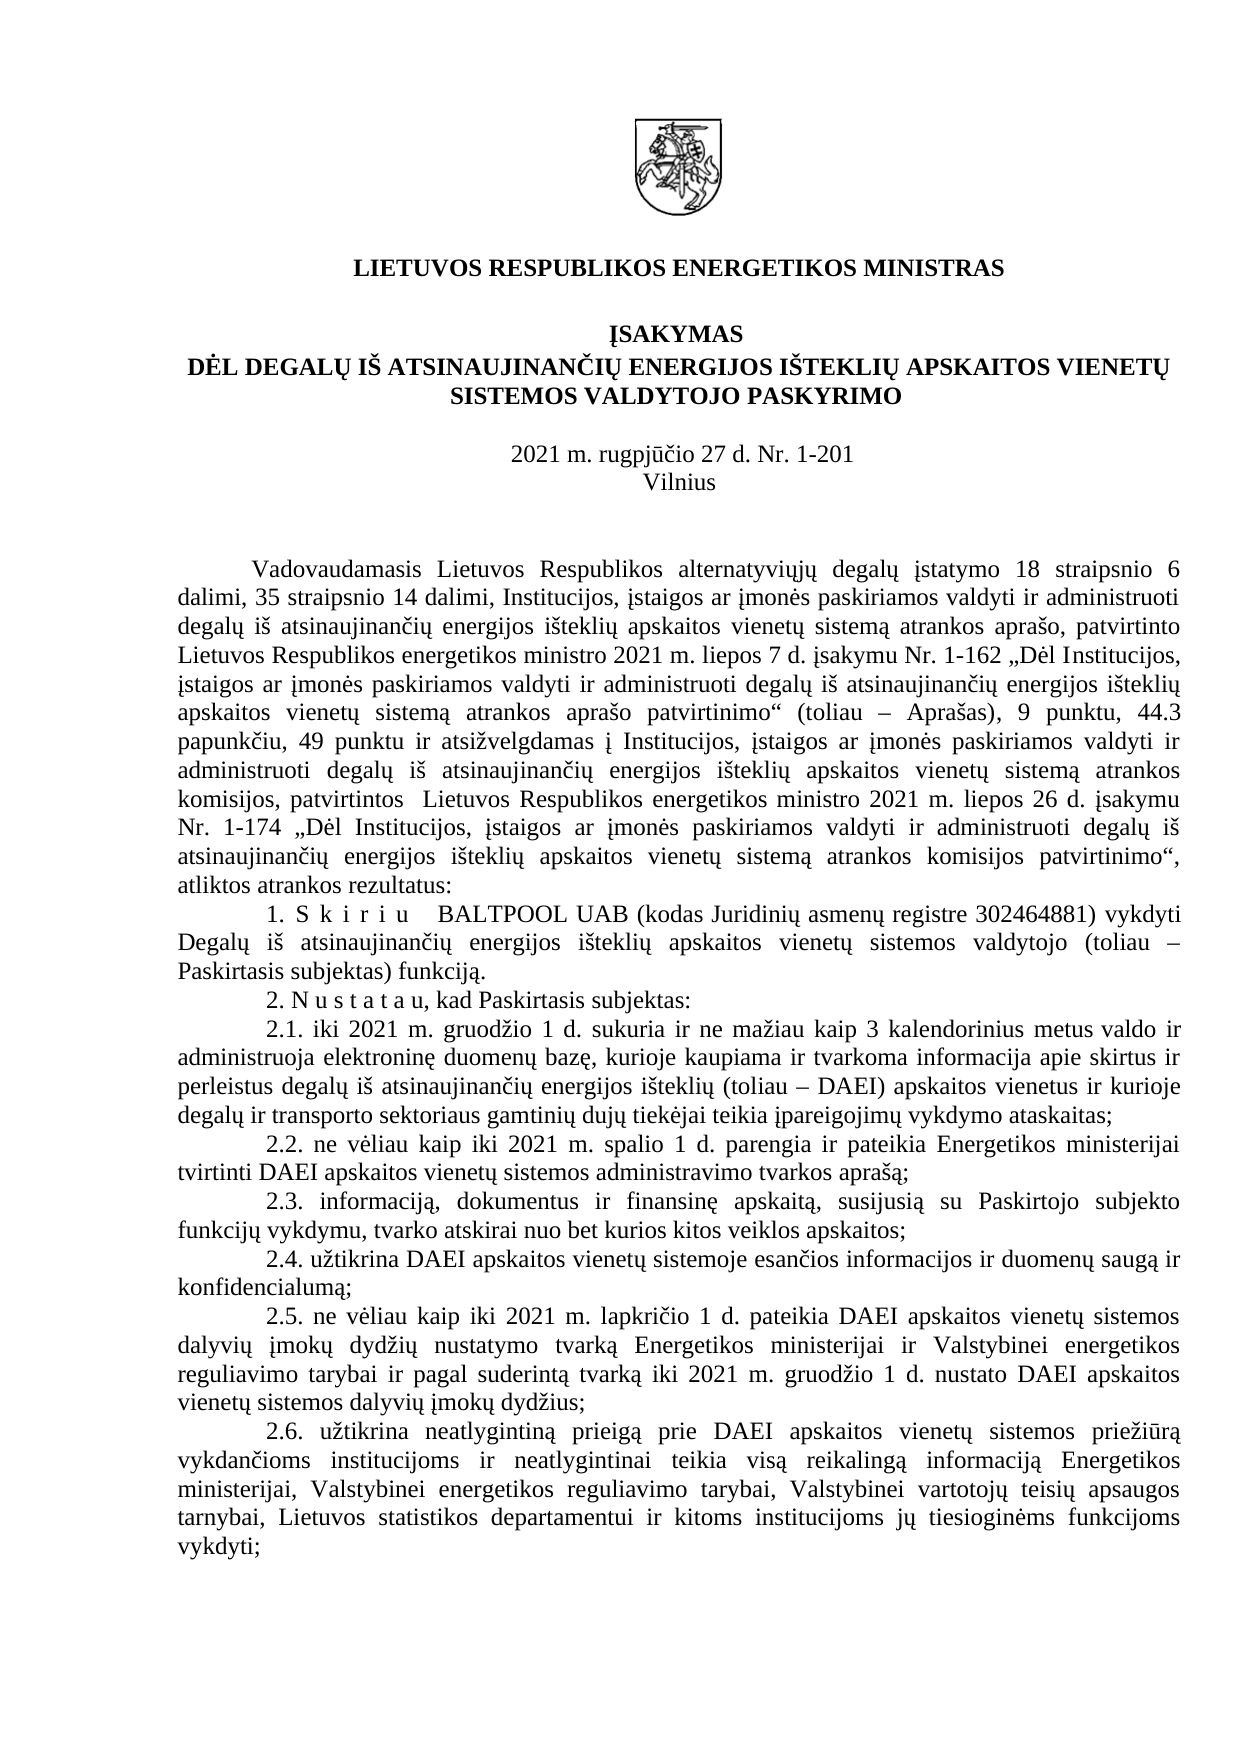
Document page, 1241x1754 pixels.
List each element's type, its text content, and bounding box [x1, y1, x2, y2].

text Vadovaudamasis Lietuvos Respublikos alternatyviųjų degalų įstatymo 18 straipsnio 6 dalimi, 35 straipsnio 14 dalimi, Institucijos, įstaigos ar įmonės paskiriamos valdyti ir administruoti degalų iš atsinaujinančių energijos išteklių apskaitos vienetų sistemą atrankos aprašo, patvirtinto Lietuvos Respublikos energetikos ministro 2021 m. liepos 7 d. įsakymu Nr. 1-162 „Dėl Institucijos, įstaigos ar įmonės paskiriamos valdyti ir administruoti degalų iš atsinaujinančių energijos išteklių apskaitos vienetų sistemą atrankos aprašo patvirtinimo“ (toliau – Aprašas), 9 punktu, 44.3 papunkčiu, 49 punktu ir atsižvelgdamas į Institucijos, įstaigos ar įmonės paskiriamos valdyti ir administruoti degalų iš atsinaujinančių energijos išteklių apskaitos vienetų sistemą atrankos komisijos, patvirtintos Lietuvos Respublikos energetikos ministro 2021 m. liepos 26 d. įsakymu Nr. 1-174 „Dėl Institucijos, įstaigos ar įmonės paskiriamos valdyti ir administruoti degalų iš atsinaujinančių energijos išteklių apskaitos vienetų sistemą atrankos komisijos patvirtinimo“, atliktos atrankos rezultatus: [177, 554, 1181, 899]
text DĖL DEGALŲ IŠ ATSINAUJINANČIŲ ENERGIJOS IŠTEKLIŲ apskaitos vienetų sistemOS valdytojo paskyrimo [177, 352, 1181, 410]
text 2.5. ne vėliau kaip iki 2021 m. lapkričio 1 d. pateikia DAEI apskaitos vienetų sistemos dalyvių įmokų dydžių nustatymo tvarką Energetikos ministerijai ir Valstybinei energetikos reguliavimo tarybai ir pagal suderintą tvarką iki 2021 m. gruodžio 1 d. nustato DAEI apskaitos vienetų sistemos dalyvių įmokų dydžius; [177, 1301, 1181, 1416]
text 1. Skiriu BALTPOOL UAB (kodas Juridinių asmenų registre 302464881) vykdyti Degalų iš atsinaujinančių energijos išteklių apskaitos vienetų sistemos valdytojo (toliau – Paskirtasis subjektas) funkciją. [177, 899, 1181, 985]
text 2.4. užtikrina DAEI apskaitos vienetų sistemoje esančios informacijos ir duomenų saugą ir konfidencialumą; [177, 1244, 1181, 1301]
text 2.2. ne vėliau kaip iki 2021 m. spalio 1 d. parengia ir pateikia Energetikos ministerijai tvirtinti DAEI apskaitos vienetų sistemos administravimo tvarkos aprašą; [177, 1129, 1181, 1186]
text LIETUVOS RESPUBLIKOS Energetikos MINISTRAS [177, 253, 1181, 282]
text 2. N u s t a t a u, kad Paskirtasis subjektas: [177, 985, 1181, 1014]
text 2.3. informaciją, dokumentus ir finansinę apskaitą, susijusią su Paskirtojo subjekto funkcijų vykdymu, tvarko atskirai nuo bet kurios kitos veiklos apskaitos; [177, 1186, 1181, 1244]
text 2021 m. rugpjūčio 27 d. Nr. 1-201 [177, 439, 1181, 467]
text ĮSAKYMAS [177, 319, 1181, 348]
text Vilnius [177, 467, 1181, 496]
text 2.6. užtikrina neatlygintiną prieigą prie DAEI apskaitos vienetų sistemos priežiūrą vykdančioms institucijoms ir neatlygintinai teikia visą reikalingą informaciją Energetikos ministerijai, Valstybinei energetikos reguliavimo tarybai, Valstybinei vartotojų teisių apsaugos tarnybai, Lietuvos statistikos departamentui ir kitoms institucijoms jų tiesioginėms funkcijoms vykdyti; [177, 1416, 1181, 1560]
text 2.1. iki 2021 m. gruodžio 1 d. sukuria ir ne mažiau kaip 3 kalendorinius metus valdo ir administruoja elektroninę duomenų bazę, kurioje kaupiama ir tvarkoma informacija apie skirtus ir perleistus degalų iš atsinaujinančių energijos išteklių (toliau – DAEI) apskaitos vienetus ir kurioje degalų ir transporto sektoriaus gamtinių dujų tiekėjai teikia įpareigojimų vykdymo ataskaitas; [177, 1014, 1181, 1129]
